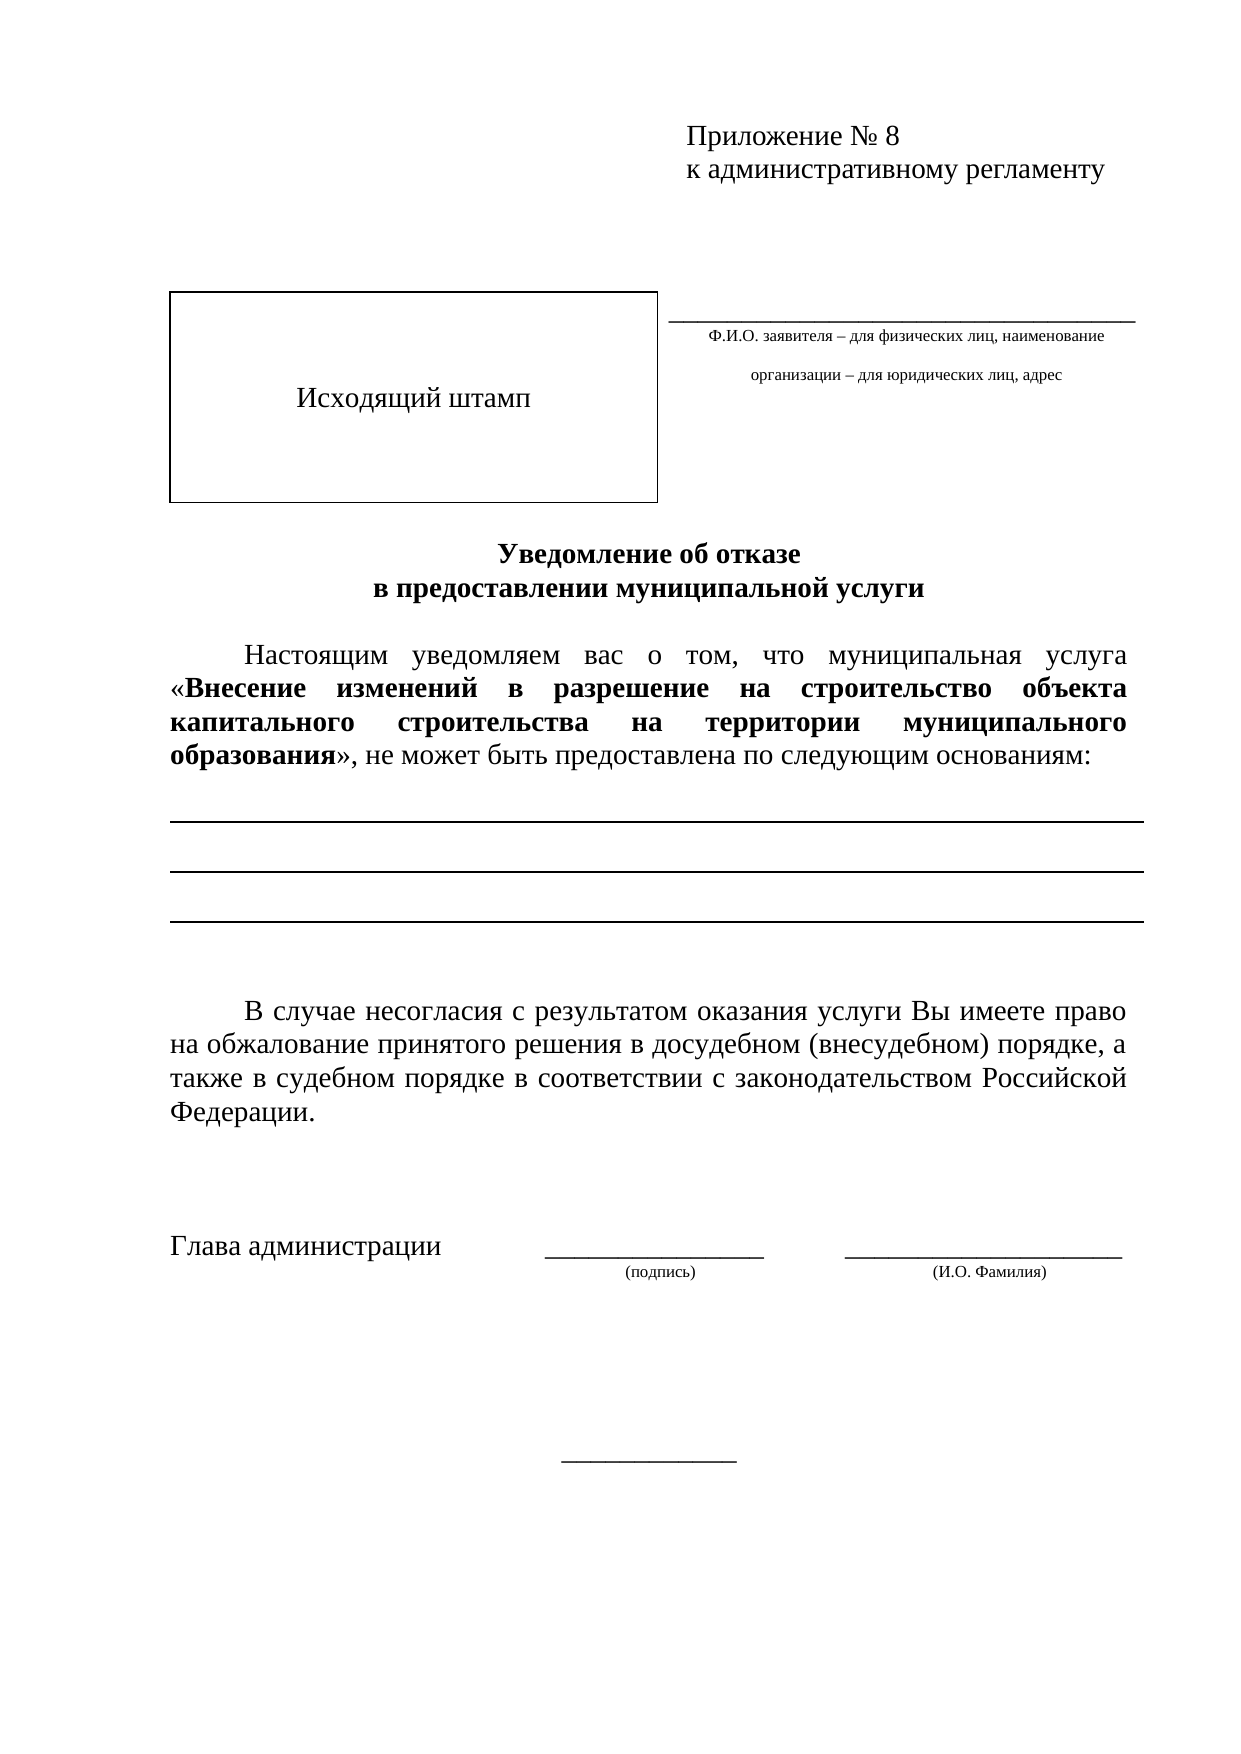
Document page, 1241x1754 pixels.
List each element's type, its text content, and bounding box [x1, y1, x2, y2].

text в предоставлении муниципальной услуги [170, 570, 1128, 603]
subtitle к административному регламенту [686, 152, 1128, 185]
text ____________ [170, 1432, 1128, 1466]
text Глава администрации _______________ ___________________ [170, 1228, 1128, 1261]
text (подпись) (И.О. Фамилия) [170, 1261, 1128, 1295]
text Настоящим уведомляем вас о том, что муниципальная услуга «Внесение изменений в разрешение на строительство объекта капитального строительства на территории муниципального образования», не может быть предоставлена по следующим основаниям: [170, 637, 1128, 771]
table_header Исходящий штамп [171, 293, 657, 502]
text В случае несогласия с результатом оказания услуги Вы имеете право на обжалование принятого решения в досудебном (внесудебном) порядке, а также в судебном порядке в соответствии с законодательством Российской Федерации. [170, 993, 1128, 1127]
subtitle Приложение № 8 [686, 118, 1128, 152]
table_header ________________________________ Ф.И.О. заявителя – для физических лиц, наименование организации – для юридических лиц, адрес [658, 291, 1156, 502]
text Уведомление об отказе [170, 536, 1128, 570]
